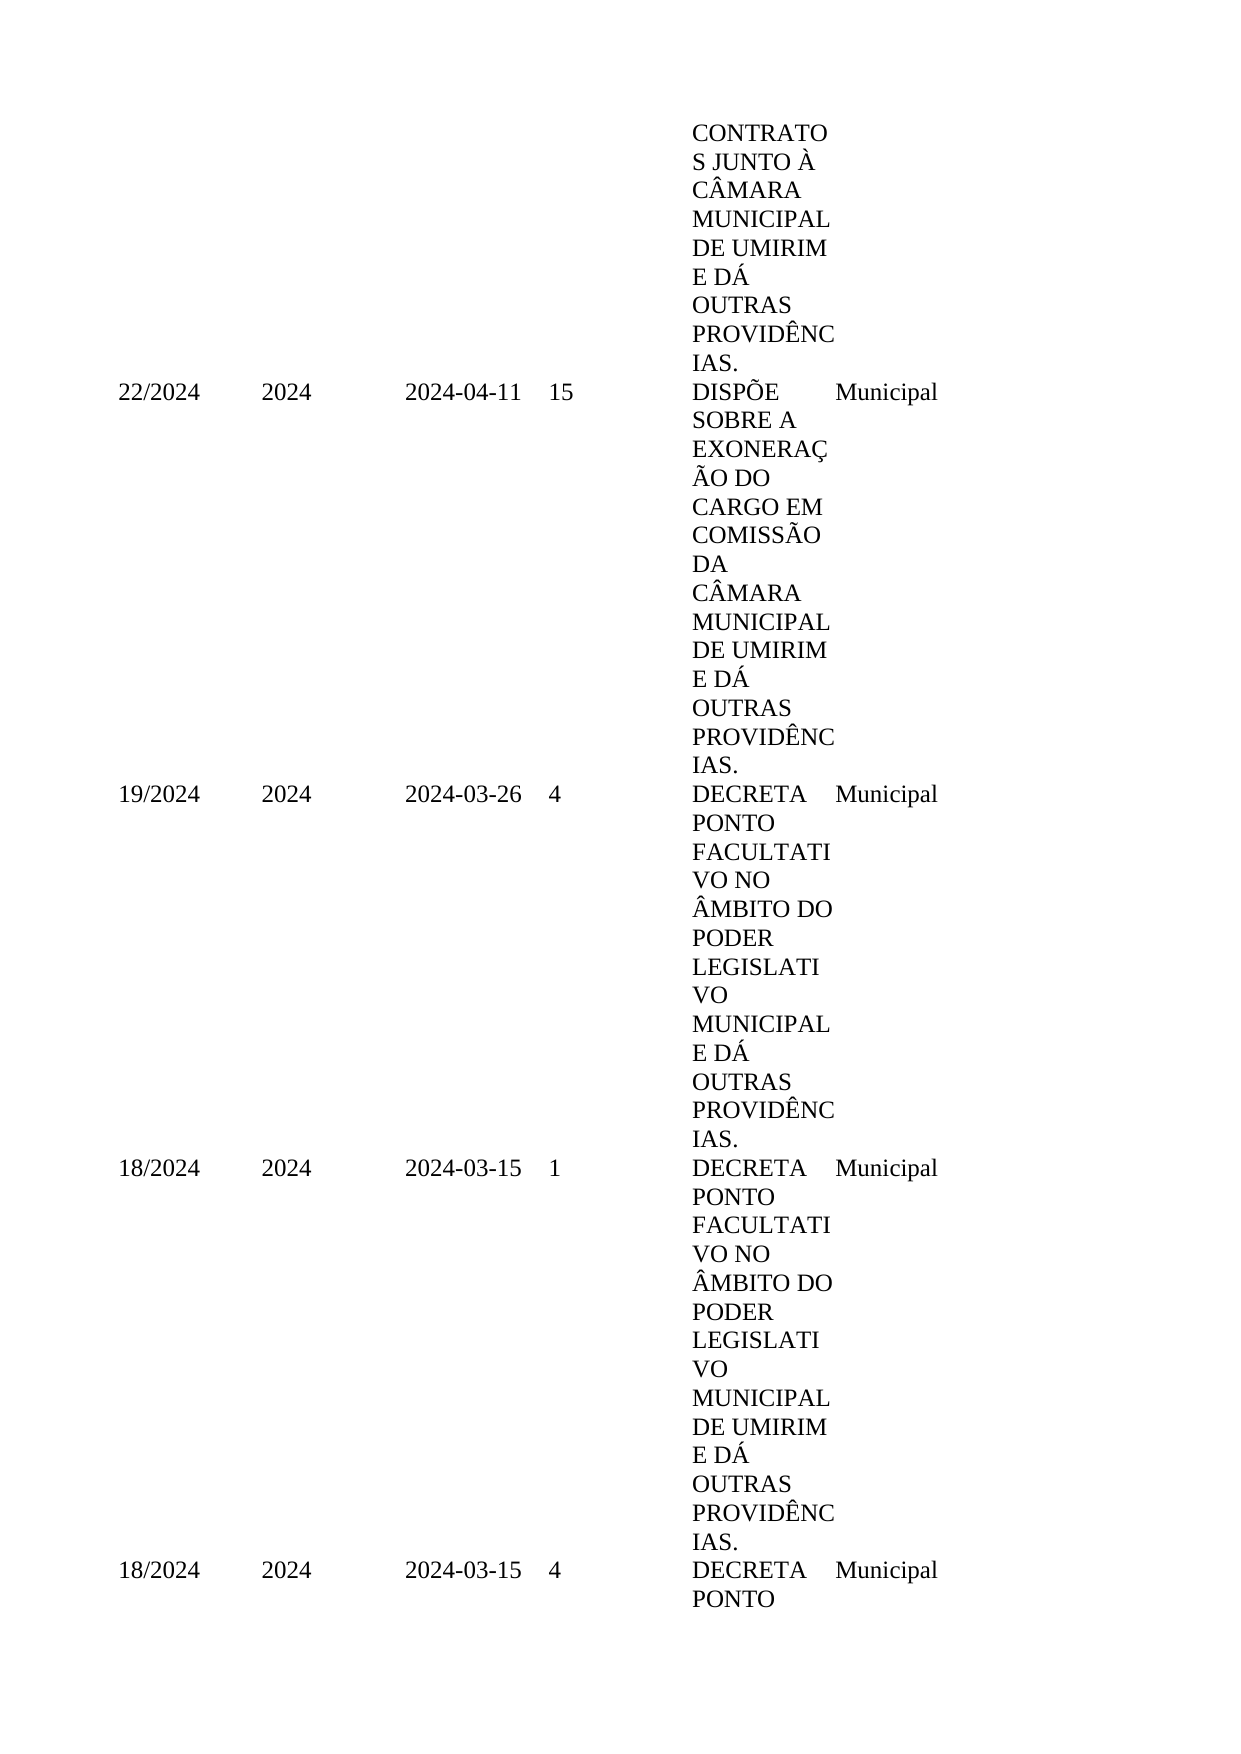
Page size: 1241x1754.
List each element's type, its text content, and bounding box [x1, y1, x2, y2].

table_cell 2024-04-11 [405, 377, 548, 779]
table_cell DECRETA PONTO FACULTATIVO NO ÂMBITO DO PODER LEGISLATIVO MUNICIPAL E DÁ OUTRAS PROVIDÊNCIAS. [692, 779, 835, 1153]
table_cell 22/2024 [118, 377, 261, 779]
table_cell [405, 118, 548, 377]
table_cell [979, 1556, 1122, 1613]
table_cell [979, 118, 1122, 377]
table_cell 2024 [261, 1153, 405, 1556]
table_cell Municipal [835, 1153, 979, 1556]
table_cell [261, 118, 405, 377]
table_cell 2024-03-15 [405, 1153, 548, 1556]
table_cell Municipal [835, 779, 979, 1153]
table_cell [118, 118, 261, 377]
table_cell [979, 377, 1122, 779]
table_cell 4 [548, 1556, 692, 1613]
table_cell DECRETA PONTO [692, 1556, 835, 1613]
table_cell CONTRATOS JUNTO À CÂMARA MUNICIPAL DE UMIRIM E DÁ OUTRAS PROVIDÊNCIAS. [692, 118, 835, 377]
table_cell 4 [548, 779, 692, 1153]
table_cell [979, 779, 1122, 1153]
table_cell Municipal [835, 1556, 979, 1613]
table_cell 2024-03-15 [405, 1556, 548, 1613]
table_cell [979, 1153, 1122, 1556]
table_cell 18/2024 [118, 1153, 261, 1556]
table_cell 15 [548, 377, 692, 779]
table_cell [835, 118, 979, 377]
table_cell Municipal [835, 377, 979, 779]
table_cell 18/2024 [118, 1556, 261, 1613]
table_cell 1 [548, 1153, 692, 1556]
table_cell [548, 118, 692, 377]
table_cell 2024 [261, 779, 405, 1153]
table_cell 2024 [261, 1556, 405, 1613]
table_cell 2024 [261, 377, 405, 779]
table_cell 2024-03-26 [405, 779, 548, 1153]
table_cell 19/2024 [118, 779, 261, 1153]
table_cell DISPÕE SOBRE A EXONERAÇÃO DO CARGO EM COMISSÃO DA CÂMARA MUNICIPAL DE UMIRIM E DÁ OUTRAS PROVIDÊNCIAS. [692, 377, 835, 779]
table_cell DECRETA PONTO FACULTATIVO NO ÂMBITO DO PODER LEGISLATIVO MUNICIPAL DE UMIRIM E DÁ OUTRAS PROVIDÊNCIAS. [692, 1153, 835, 1556]
